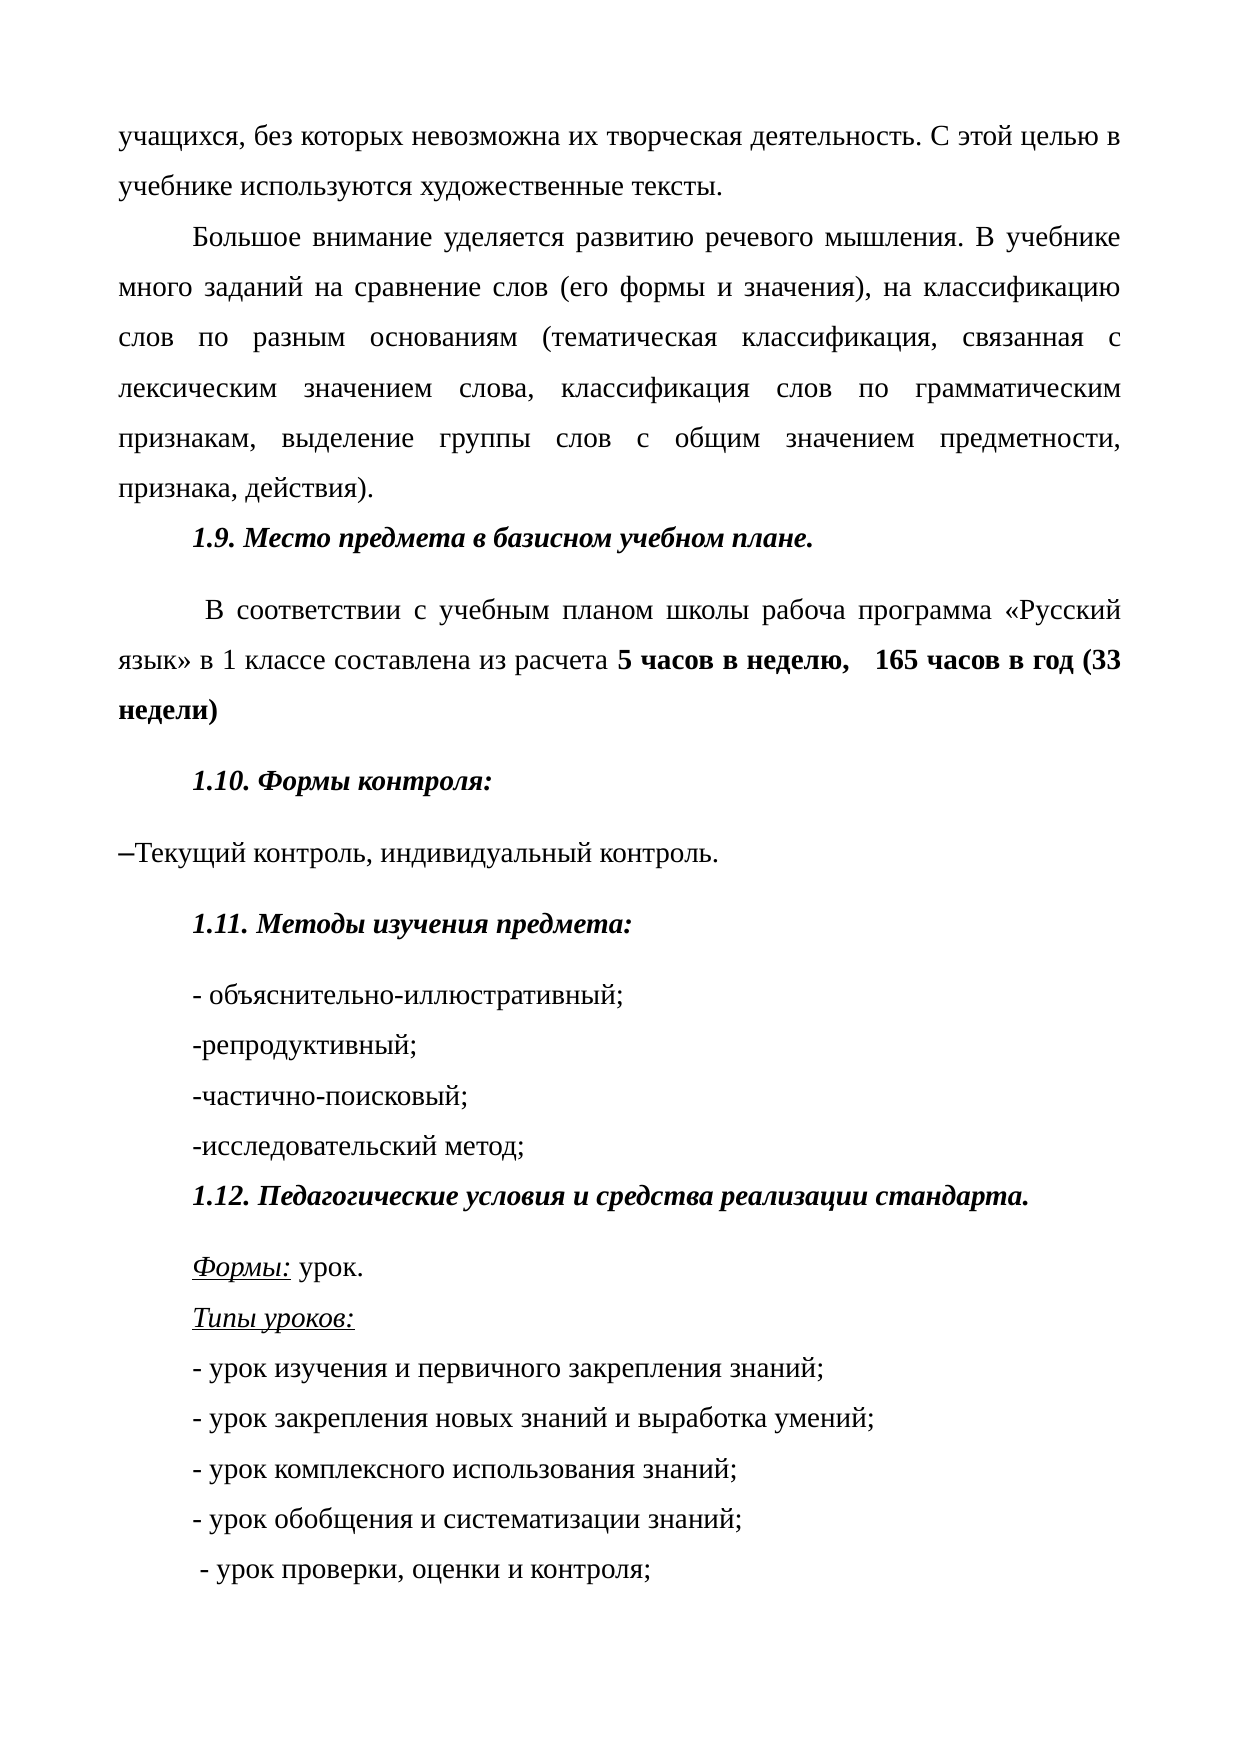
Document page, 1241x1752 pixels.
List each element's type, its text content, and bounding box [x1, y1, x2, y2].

text 1.12. Педагогические условия и средства реализации стандарта. [118, 1178, 1122, 1212]
text -исследовательский метод; [118, 1128, 1122, 1162]
text Типы уроков: [118, 1300, 1122, 1333]
text - урок комплексного использования знаний; [118, 1451, 1122, 1484]
text 1.10. Формы контроля: [118, 763, 1122, 797]
text учащихся, без которых невозможна их творческая деятельность. С этой целью в учебнике используются художественные тексты. [118, 118, 1122, 202]
list Текущий контроль, индивидуальный контроль. [118, 835, 1122, 868]
text Большое внимание уделяется развитию речевого мышления. В учебнике много заданий на сравнение слов (его формы и значения), на классификацию слов по разным основаниям (тематическая классификация, связанная с лексическим значением слова, классификация слов по грамматическим признакам, выделение группы слов с общим значением предметности, признака, действия). [118, 219, 1122, 504]
text - урок обобщения и систематизации знаний; [118, 1501, 1122, 1534]
text - урок закрепления новых знаний и выработка умений; [118, 1400, 1122, 1434]
text - урок изучения и первичного закрепления знаний; [118, 1350, 1122, 1384]
text - урок проверки, оценки и контроля; [118, 1551, 1122, 1585]
text В соответствии с учебным планом школы рабоча программа «Русский язык» в 1 классе составлена из расчета 5 часов в неделю, 165 часов в год (33 недели) [118, 592, 1122, 726]
text - объяснительно-иллюстративный; [118, 977, 1122, 1011]
text 1.11. Методы изучения предмета: [118, 906, 1122, 939]
text Формы: урок. [118, 1249, 1122, 1283]
text -репродуктивный; [118, 1027, 1122, 1061]
text -частично-поисковый; [118, 1078, 1122, 1111]
text 1.9. Место предмета в базисном учебном плане. [118, 521, 1122, 554]
